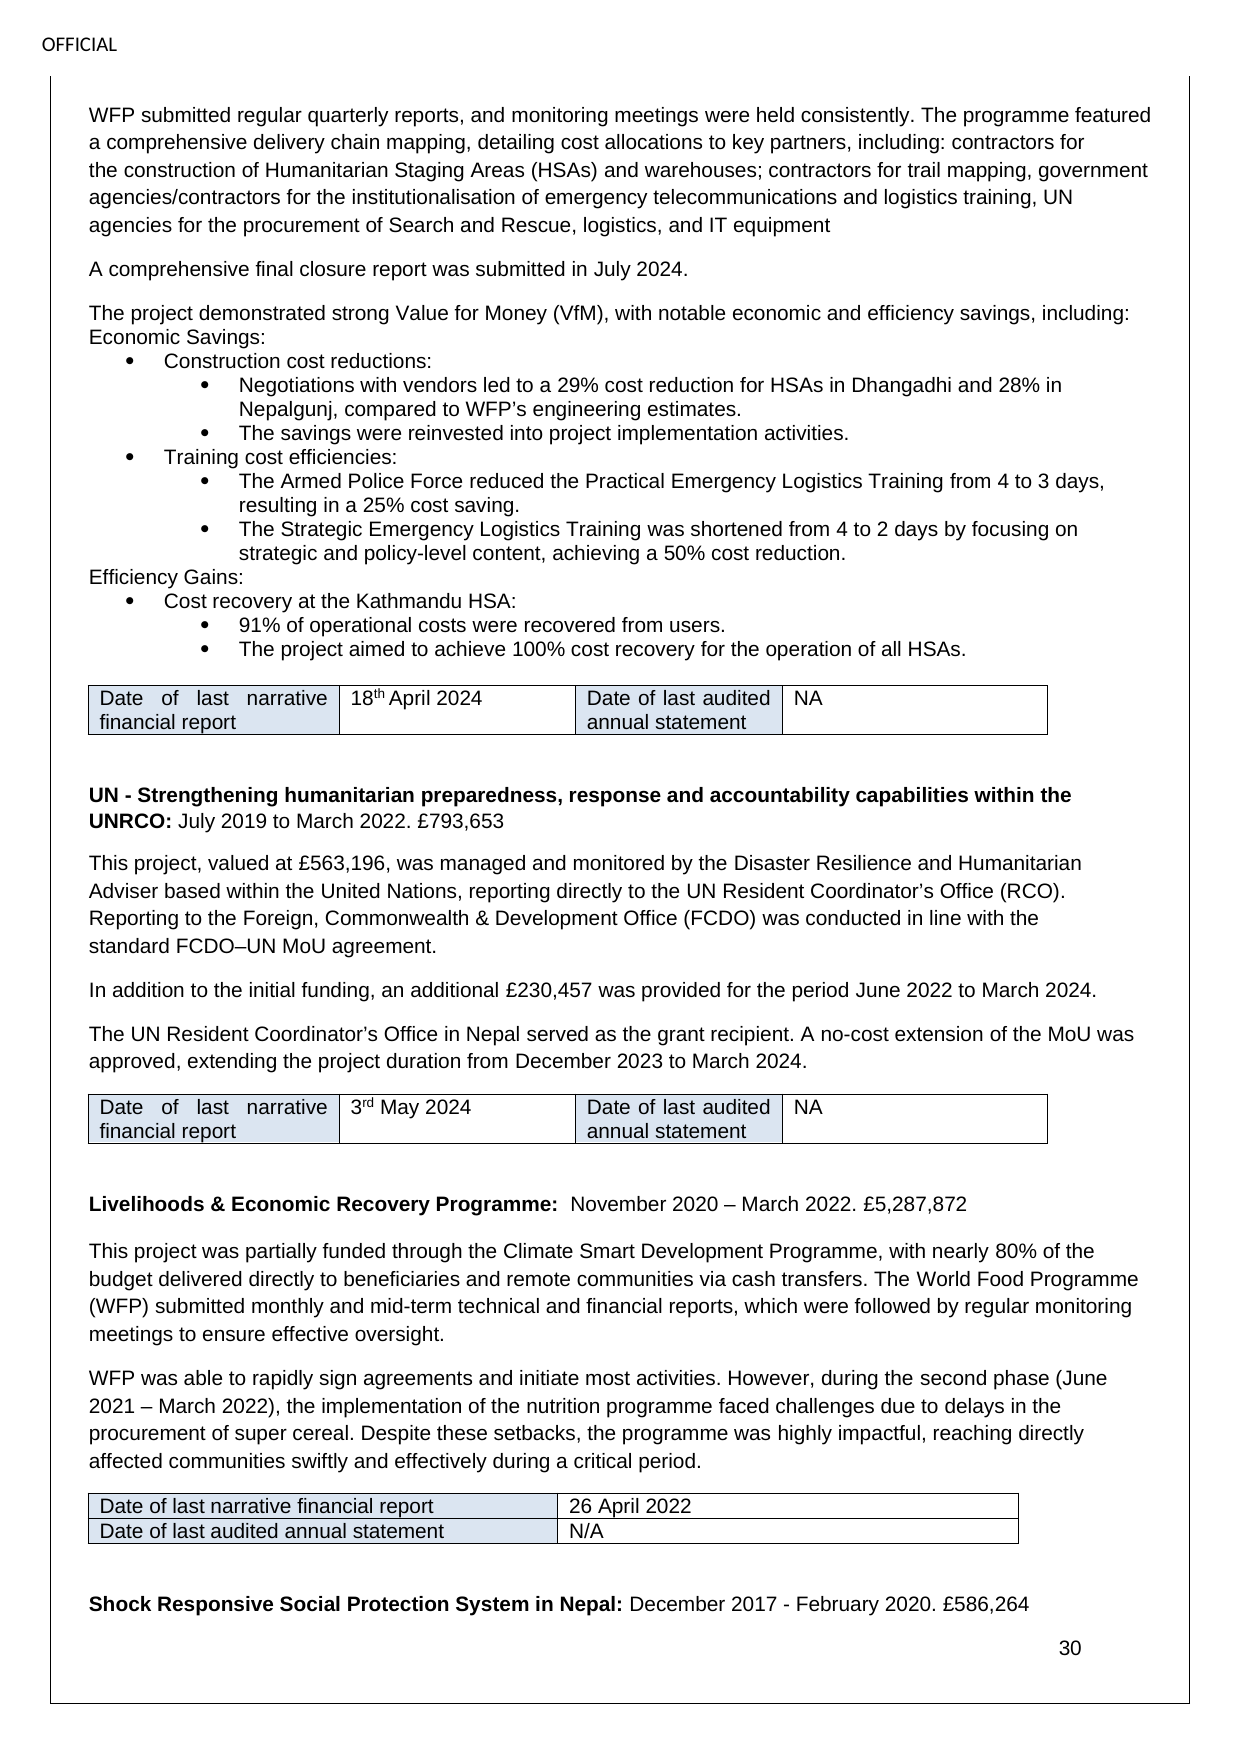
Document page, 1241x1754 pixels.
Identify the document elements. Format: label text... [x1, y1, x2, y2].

list Negotiations with vendors led to a 29% cost reduction for HSAs in Dhangadhi and 28% in Nepalgunj, compared to WFP’s engineering estimates. [201, 373, 1152, 421]
list The project aimed to achieve 100% cost recovery for the operation of all HSAs. [201, 637, 1152, 661]
text WFP was able to rapidly sign agreements and initiate most activities. However, during the second phase (June 2021 – March 2022), the implementation of the nutrition programme faced challenges due to delays in the procurement of super cereal. Despite these setbacks, the programme was highly impactful, reaching directly affected communities swiftly and effectively during a critical period. [89, 1366, 1152, 1472]
text A comprehensive final closure report was submitted in July 2024. [89, 257, 1152, 281]
table_header NA [783, 1095, 1047, 1142]
text UN - Strengthening humanitarian preparedness, response and accountability capabilities within the UNRCO: July 2019 to March 2022. £793,653 [89, 783, 1152, 833]
table_cell Date of last audited annual statement [89, 1519, 557, 1543]
text This project was partially funded through the Climate Smart Development Programme, with nearly 80% of the budget delivered directly to beneficiaries and remote communities via cash transfers. The World Food Programme (WFP) submitted monthly and mid-term technical and financial reports, which were followed by regular monitoring meetings to ensure effective oversight. [89, 1239, 1152, 1346]
list Construction cost reductions: [126, 349, 1152, 373]
table_header Date of last narrative financial report [89, 686, 339, 734]
table_header NA [783, 686, 1047, 734]
text This project, valued at £563,196, was managed and monitored by the Disaster Resilience and Humanitarian Adviser based within the United Nations, reporting directly to the UN Resident Coordinator’s Office (RCO). Reporting to the Foreign, Commonwealth & Development Office (FCDO) was conducted in line with the standard FCDO–UN MoU agreement. [89, 851, 1152, 957]
list The Armed Police Force reduced the Practical Emergency Logistics Training from 4 to 3 days, resulting in a 25% cost saving. [201, 469, 1152, 517]
list The Strategic Emergency Logistics Training was shortened from 4 to 2 days by focusing on strategic and policy-level content, achieving a 50% cost reduction. [201, 517, 1152, 565]
text Livelihoods & Economic Recovery Programme: November 2020 – March 2022. £5,287,872 [89, 1191, 1152, 1215]
table_header 26 April 2022 [558, 1494, 1018, 1518]
table_header Date of last audited annual statement [576, 1095, 782, 1142]
list Training cost efficiencies: [126, 445, 1152, 469]
table_cell N/A [558, 1519, 1018, 1543]
text In addition to the initial funding, an additional £230,457 was provided for the period June 2022 to March 2024. [89, 978, 1152, 1002]
text WFP submitted regular quarterly reports, and monitoring meetings were held consistently. The programme featured a comprehensive delivery chain mapping, detailing cost allocations to key partners, including: contractors for the construction of Humanitarian Staging Areas (HSAs) and warehouses; contractors for trail mapping, government agencies/contractors for the institutionalisation of emergency telecommunications and logistics training, UN agencies for the procurement of Search and Rescue, logistics, and IT equipment [89, 103, 1152, 237]
table_header Date of last narrative financial report [89, 1095, 339, 1142]
table_header 18th April 2024 [340, 686, 575, 734]
text Economic Savings: [89, 325, 1152, 349]
table_header Date of last audited annual statement [576, 686, 782, 734]
table_header Date of last narrative financial report [89, 1494, 557, 1518]
list 91% of operational costs were recovered from users. [201, 613, 1152, 637]
text The UN Resident Coordinator’s Office in Nepal served as the grant recipient. A no-cost extension of the MoU was approved, extending the project duration from December 2023 to March 2024. [89, 1022, 1152, 1073]
table_header 3rd May 2024 [340, 1095, 575, 1142]
text Shock Responsive Social Protection System in Nepal: December 2017 - February 2020. £586,264 [89, 1592, 1152, 1616]
text Efficiency Gains: [89, 565, 1152, 589]
list Cost recovery at the Kathmandu HSA: [126, 589, 1152, 613]
list The savings were reinvested into project implementation activities. [201, 421, 1152, 445]
text The project demonstrated strong Value for Money (VfM), with notable economic and efficiency savings, including: [89, 301, 1152, 325]
